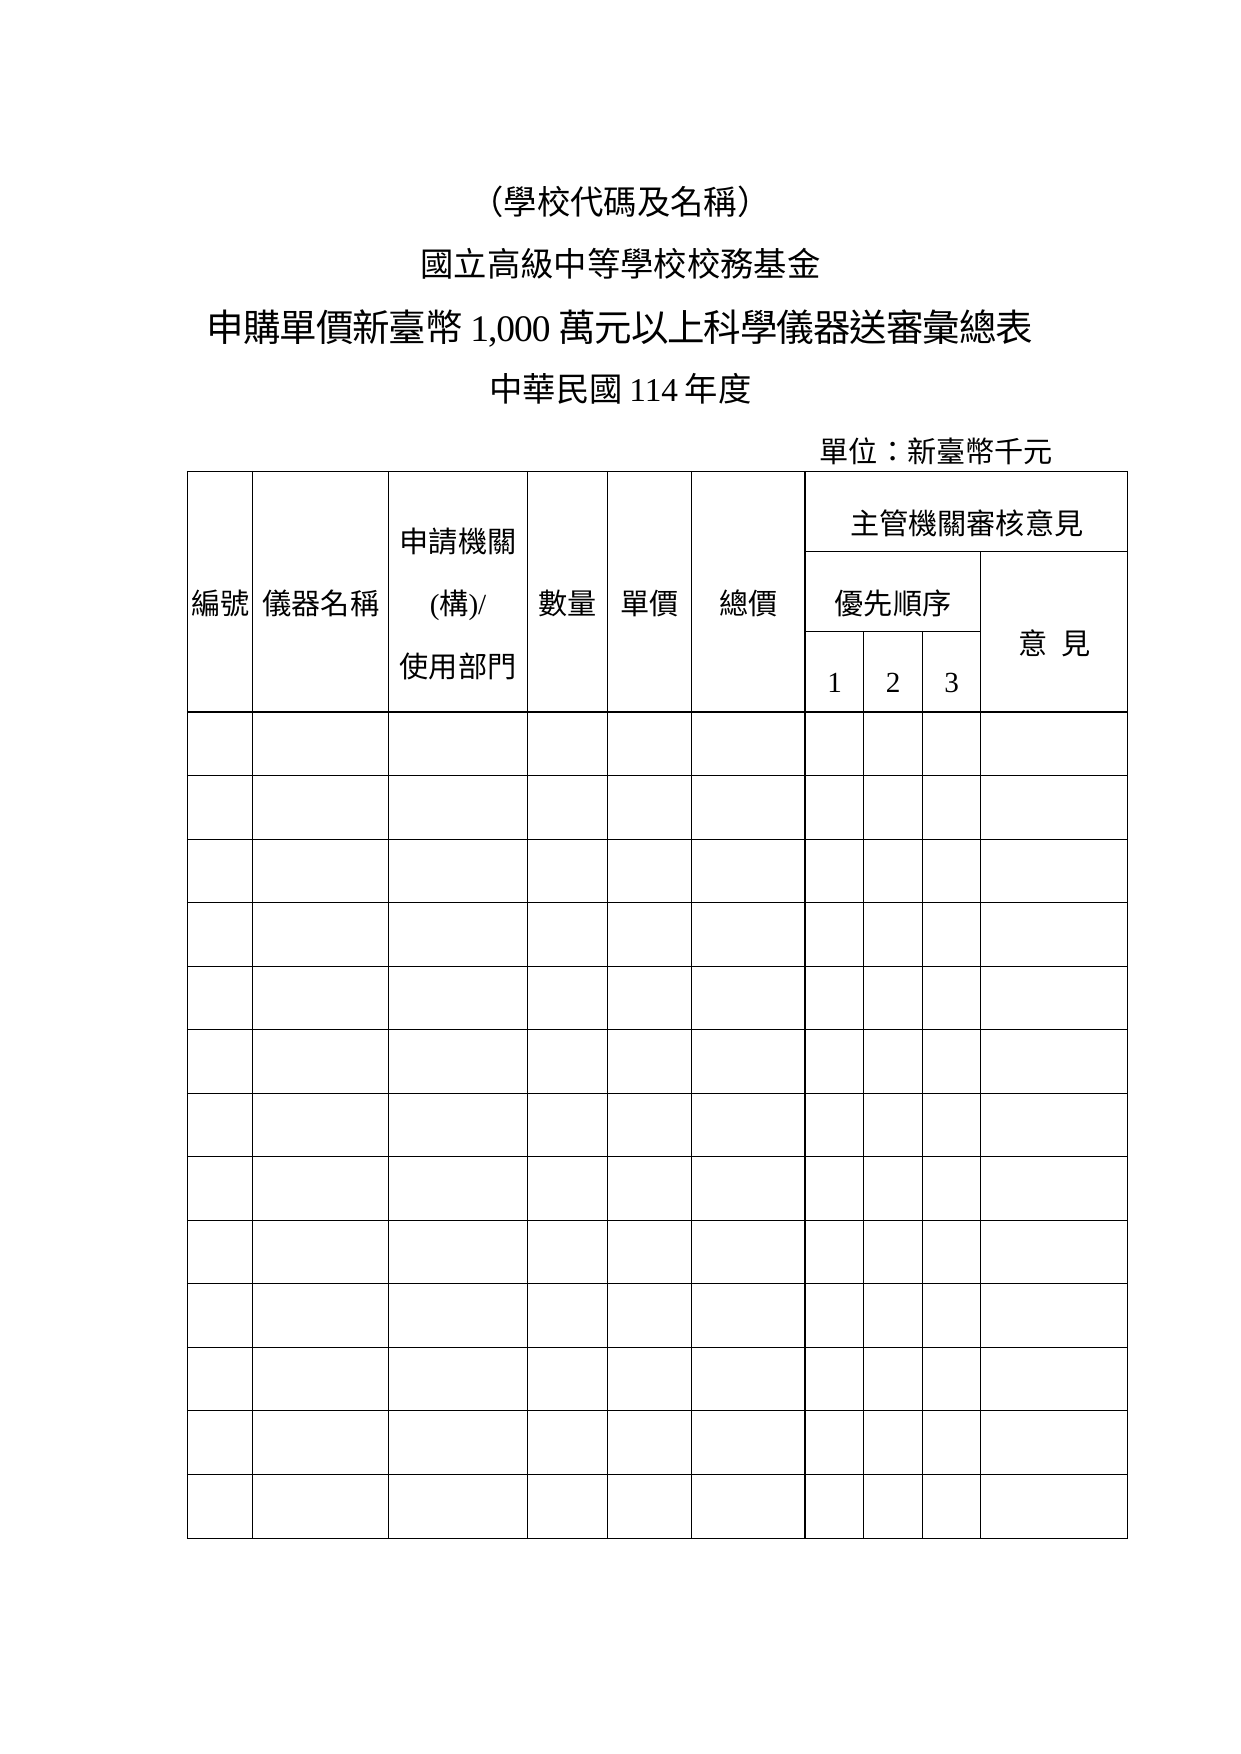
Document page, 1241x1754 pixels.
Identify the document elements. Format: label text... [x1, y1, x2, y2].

table_header 單價 [608, 472, 691, 711]
table_cell [608, 1284, 691, 1347]
table_cell [608, 1094, 691, 1156]
table_cell [923, 713, 980, 775]
table_cell [864, 840, 922, 902]
table_cell [864, 1030, 922, 1093]
table_header 總價 [692, 472, 804, 711]
text 國立高級中等學校校務基金 [187, 221, 1053, 283]
table_cell [692, 1157, 804, 1220]
table_cell 優先順序 [806, 552, 980, 631]
table_cell [528, 776, 607, 838]
table_cell [608, 903, 691, 966]
table_cell [389, 776, 527, 838]
table_cell [528, 903, 607, 966]
table_cell [608, 1348, 691, 1410]
table_header 申請機關(構)/ 使用部門 [389, 472, 527, 711]
table_cell [923, 1475, 980, 1537]
table_cell [389, 713, 527, 775]
table_cell [864, 1094, 922, 1156]
table_cell [806, 1475, 863, 1537]
table_cell [806, 1348, 863, 1410]
table_cell [253, 1030, 388, 1093]
table_cell [389, 1157, 527, 1220]
table_header 主管機關審核意見 [806, 472, 1127, 551]
table_cell [981, 967, 1127, 1029]
table_cell [806, 840, 863, 902]
table_cell [923, 1284, 980, 1347]
table_cell [981, 1094, 1127, 1156]
table_cell [864, 1475, 922, 1537]
table_cell [389, 840, 527, 902]
table_cell [692, 776, 804, 838]
table_cell [692, 1348, 804, 1410]
table_cell [253, 967, 388, 1029]
table_cell [692, 1475, 804, 1537]
table_cell [981, 1348, 1127, 1410]
table_cell [923, 776, 980, 838]
table_cell [864, 776, 922, 838]
table_cell [608, 776, 691, 838]
table_cell [528, 1411, 607, 1474]
table_cell [389, 1348, 527, 1410]
table_cell [253, 903, 388, 966]
table_cell [188, 967, 252, 1029]
table_cell [923, 1094, 980, 1156]
table_header 數量 [528, 472, 607, 711]
table_cell 3 [923, 632, 980, 711]
table_cell [608, 1221, 691, 1283]
table_cell 意 見 [981, 552, 1127, 711]
table_cell [188, 1157, 252, 1220]
table_cell [981, 776, 1127, 838]
table_cell [806, 713, 863, 775]
table_cell [188, 1030, 252, 1093]
table_cell 2 [864, 632, 922, 711]
table_cell [981, 903, 1127, 966]
table_cell [806, 1411, 863, 1474]
table_cell [253, 1157, 388, 1220]
table_cell [188, 1094, 252, 1156]
table_cell [253, 1475, 388, 1537]
table_cell [389, 1475, 527, 1537]
table_cell [806, 1284, 863, 1347]
table_cell [608, 1475, 691, 1537]
table_cell [188, 713, 252, 775]
table_cell [806, 1221, 863, 1283]
table_cell [528, 1475, 607, 1537]
table_cell [608, 713, 691, 775]
table_cell [389, 903, 527, 966]
table_cell [188, 1284, 252, 1347]
table_cell [528, 1284, 607, 1347]
table_cell [253, 713, 388, 775]
table_cell [188, 1411, 252, 1474]
table_cell [981, 1157, 1127, 1220]
table_cell [253, 1284, 388, 1347]
table_cell [389, 967, 527, 1029]
table_cell [864, 903, 922, 966]
table_cell [864, 1221, 922, 1283]
table_cell [981, 1284, 1127, 1347]
table_cell [188, 776, 252, 838]
table_cell [692, 1221, 804, 1283]
table_cell [528, 840, 607, 902]
table_cell [692, 840, 804, 902]
table_cell [528, 1221, 607, 1283]
text 中華民國114年度 [187, 346, 1053, 408]
table_cell [923, 1030, 980, 1093]
table_cell [389, 1284, 527, 1347]
table_cell [188, 903, 252, 966]
text 單位：新臺幣千元 [187, 408, 1053, 471]
table_cell [923, 1221, 980, 1283]
table_cell 1 [806, 632, 863, 711]
table_cell [188, 1221, 252, 1283]
table_cell [528, 1094, 607, 1156]
table_cell [864, 1157, 922, 1220]
table_cell [864, 1411, 922, 1474]
table_cell [806, 903, 863, 966]
table_cell [864, 713, 922, 775]
table_cell [923, 1157, 980, 1220]
table_cell [692, 713, 804, 775]
table_cell [923, 1348, 980, 1410]
table_cell [608, 1030, 691, 1093]
table_cell [188, 840, 252, 902]
table_cell [923, 1411, 980, 1474]
table_cell [528, 1348, 607, 1410]
table_cell [923, 903, 980, 966]
table_cell [692, 1094, 804, 1156]
table_cell [528, 713, 607, 775]
table_cell [253, 1094, 388, 1156]
table_cell [253, 840, 388, 902]
table_cell [188, 1348, 252, 1410]
table_cell [692, 903, 804, 966]
text （學校代碼及名稱） [187, 158, 1053, 221]
table_header 儀器名稱 [253, 472, 388, 711]
table_cell [692, 1030, 804, 1093]
table_cell [528, 967, 607, 1029]
table_cell [806, 967, 863, 1029]
table_cell [864, 1284, 922, 1347]
table_cell [608, 840, 691, 902]
table_cell [253, 776, 388, 838]
table_cell [981, 1411, 1127, 1474]
table_cell [864, 1348, 922, 1410]
table_cell [608, 967, 691, 1029]
table_cell [608, 1157, 691, 1220]
table_cell [864, 967, 922, 1029]
table_cell [692, 967, 804, 1029]
table_cell [981, 840, 1127, 902]
table_cell [806, 1030, 863, 1093]
table_cell [981, 1475, 1127, 1537]
table_cell [806, 776, 863, 838]
table_cell [981, 1221, 1127, 1283]
table_cell [253, 1221, 388, 1283]
table_cell [806, 1094, 863, 1156]
table_cell [981, 1030, 1127, 1093]
table_cell [608, 1411, 691, 1474]
table_cell [389, 1030, 527, 1093]
table_cell [389, 1221, 527, 1283]
table_cell [389, 1411, 527, 1474]
table_cell [981, 713, 1127, 775]
table_cell [389, 1094, 527, 1156]
table_cell [923, 967, 980, 1029]
text 申購單價新臺幣1,000萬元以上科學儀器送審彙總表 [187, 283, 1053, 346]
table_cell [188, 1475, 252, 1537]
table_cell [253, 1348, 388, 1410]
table_cell [806, 1157, 863, 1220]
table_cell [923, 840, 980, 902]
table_cell [253, 1411, 388, 1474]
table_cell [528, 1030, 607, 1093]
table_cell [692, 1284, 804, 1347]
table_cell [692, 1411, 804, 1474]
table_cell [528, 1157, 607, 1220]
table_header 編號 [188, 472, 252, 711]
